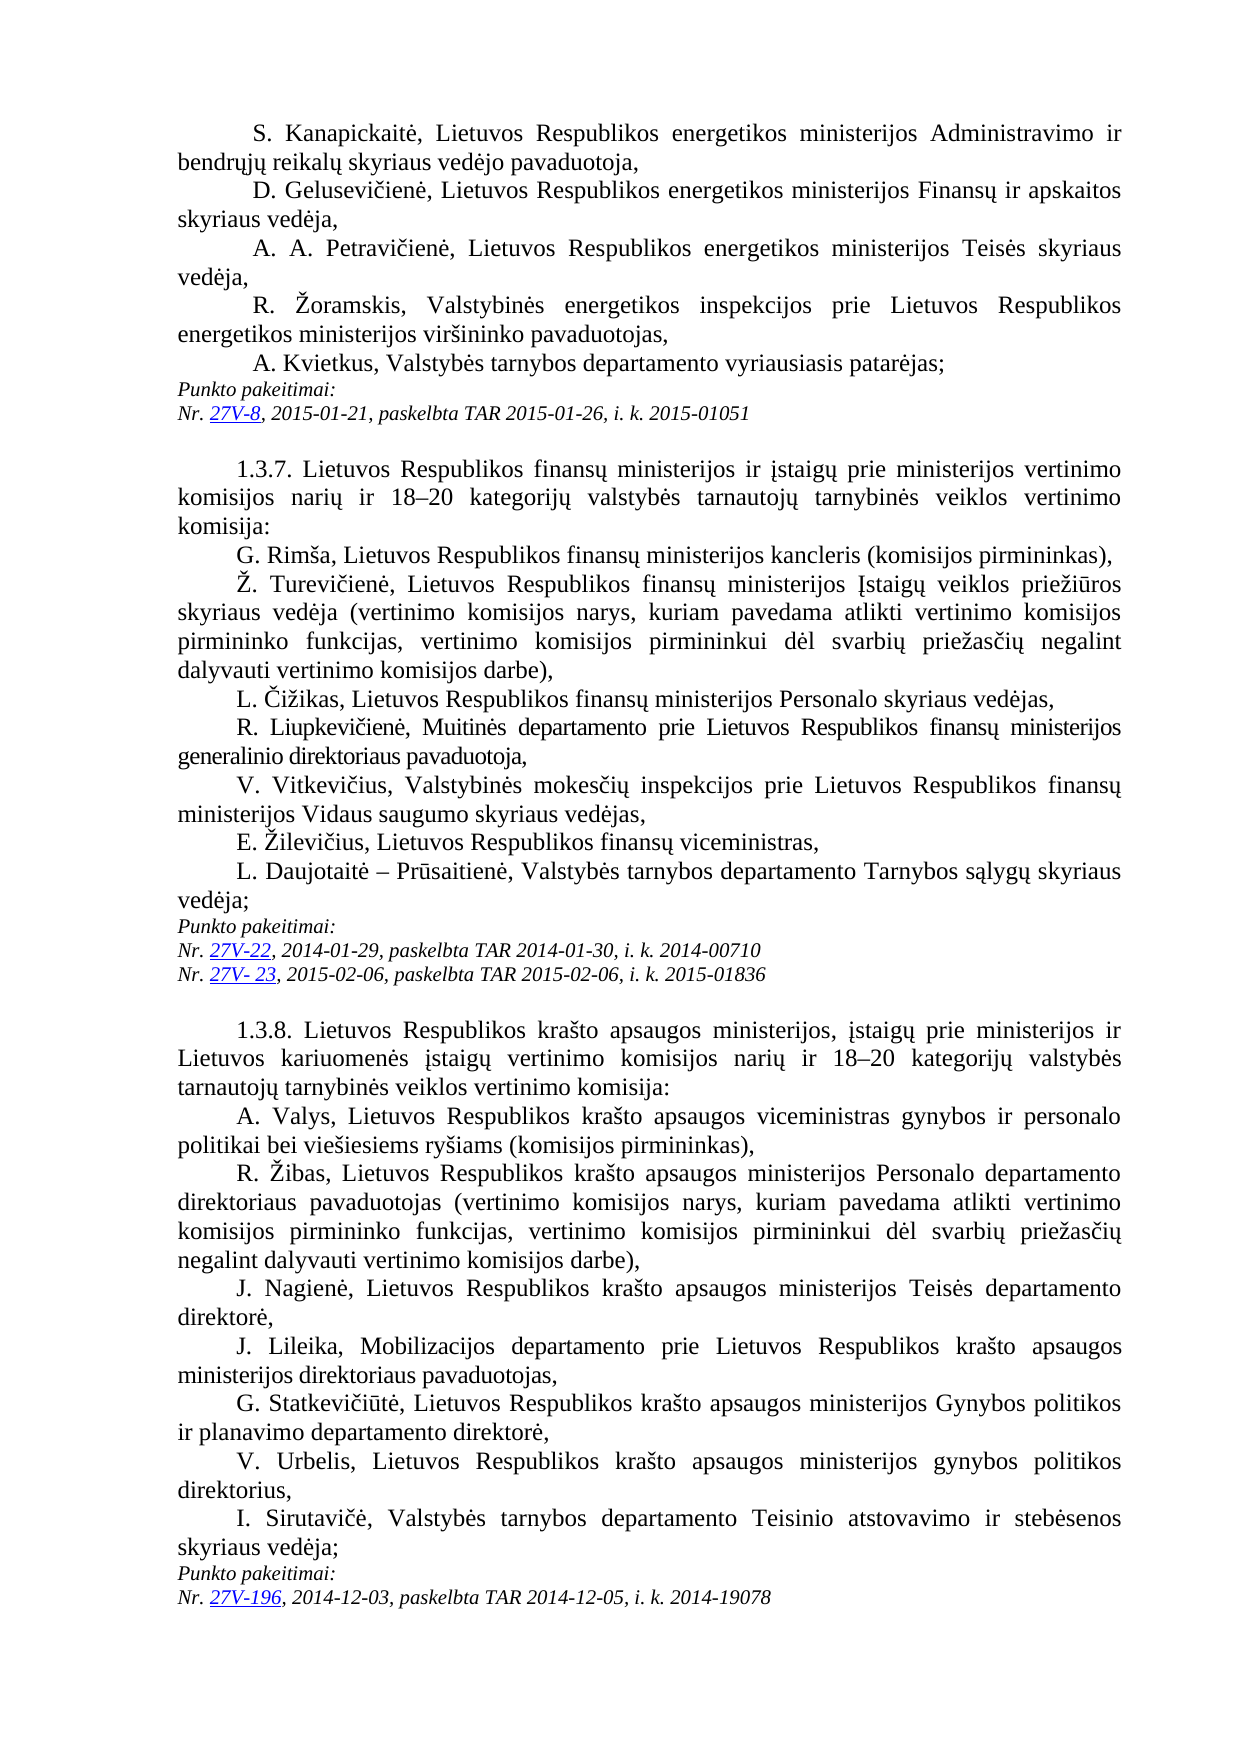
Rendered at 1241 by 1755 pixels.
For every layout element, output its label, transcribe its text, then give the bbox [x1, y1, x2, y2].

text Ž. Turevičienė, Lietuvos Respublikos finansų ministerijos Įstaigų veiklos priežiūros skyriaus vedėja (vertinimo komisijos narys, kuriam pavedama atlikti vertinimo komisijos pirmininko funkcijas, vertinimo komisijos pirmininkui dėl svarbių priežasčių negalint dalyvauti vertinimo komisijos darbe), [177, 569, 1122, 684]
text D. Gelusevičienė, Lietuvos Respublikos energetikos ministerijos Finansų ir apskaitos skyriaus vedėja, [177, 176, 1122, 233]
text L. Daujotaitė – Prūsaitienė, Valstybės tarnybos departamento Tarnybos sąlygų skyriaus vedėja; [177, 856, 1122, 914]
text V. Vitkevičius, Valstybinės mokesčių inspekcijos prie Lietuvos Respublikos finansų ministerijos Vidaus saugumo skyriaus vedėjas, [177, 770, 1122, 827]
text 1.3.7. Lietuvos Respublikos finansų ministerijos ir įstaigų prie ministerijos vertinimo komisijos narių ir 18–20 kategorijų valstybės tarnautojų tarnybinės veiklos vertinimo komisija: [177, 454, 1122, 540]
text A. Kvietkus, Valstybės tarnybos departamento vyriausiasis patarėjas; [177, 348, 1122, 377]
text R. Žoramskis, Valstybinės energetikos inspekcijos prie Lietuvos Respublikos energetikos ministerijos viršininko pavaduotojas, [177, 291, 1122, 348]
text R. Liupkevičienė, Muitinės departamento prie Lietuvos Respublikos finansų ministerijos generalinio direktoriaus pavaduotoja, [177, 712, 1122, 770]
text E. Žilevičius, Lietuvos Respublikos finansų viceministras, [177, 827, 1122, 856]
text R. Žibas, Lietuvos Respublikos krašto apsaugos ministerijos Personalo departamento direktoriaus pavaduotojas (vertinimo komisijos narys, kuriam pavedama atlikti vertinimo komisijos pirmininko funkcijas, vertinimo komisijos pirmininkui dėl svarbių priežasčių negalint dalyvauti vertinimo komisijos darbe), [177, 1158, 1122, 1273]
text J. Nagienė, Lietuvos Respublikos krašto apsaugos ministerijos Teisės departamento direktorė, [177, 1273, 1122, 1331]
text G. Rimša, Lietuvos Respublikos finansų ministerijos kancleris (komisijos pirmininkas), [177, 540, 1122, 569]
text A. Valys, Lietuvos Respublikos krašto apsaugos viceministras gynybos ir personalo politikai bei viešiesiems ryšiams (komisijos pirmininkas), [177, 1101, 1122, 1158]
text V. Urbelis, Lietuvos Respublikos krašto apsaugos ministerijos gynybos politikos direktorius, [177, 1446, 1122, 1503]
text Punkto pakeitimai: [177, 1561, 1122, 1585]
text L. Čižikas, Lietuvos Respublikos finansų ministerijos Personalo skyriaus vedėjas, [177, 684, 1122, 712]
text Nr. 27V-196, 2014-12-03, paskelbta TAR 2014-12-05, i. k. 2014-19078 [177, 1585, 1122, 1609]
text Punkto pakeitimai: [177, 377, 1122, 401]
text S. Kanapickaitė, Lietuvos Respublikos energetikos ministerijos Administravimo ir bendrųjų reikalų skyriaus vedėjo pavaduotoja, [177, 118, 1122, 176]
text J. Lileika, Mobilizacijos departamento prie Lietuvos Respublikos krašto apsaugos ministerijos direktoriaus pavaduotojas, [177, 1331, 1122, 1388]
text Nr. 27V-8, 2015-01-21, paskelbta TAR 2015-01-26, i. k. 2015-01051 [177, 401, 1122, 425]
text Nr. 27V-22, 2014-01-29, paskelbta TAR 2014-01-30, i. k. 2014-00710 [177, 938, 1122, 962]
text Nr. 27V- 23, 2015-02-06, paskelbta TAR 2015-02-06, i. k. 2015-01836 [177, 962, 1122, 986]
text G. Statkevičiūtė, Lietuvos Respublikos krašto apsaugos ministerijos Gynybos politikos ir planavimo departamento direktorė, [177, 1388, 1122, 1446]
text A. A. Petravičienė, Lietuvos Respublikos energetikos ministerijos Teisės skyriaus vedėja, [177, 233, 1122, 291]
text Punkto pakeitimai: [177, 914, 1122, 938]
text 1.3.8. Lietuvos Respublikos krašto apsaugos ministerijos, įstaigų prie ministerijos ir Lietuvos kariuomenės įstaigų vertinimo komisijos narių ir 18–20 kategorijų valstybės tarnautojų tarnybinės veiklos vertinimo komisija: [177, 1015, 1122, 1101]
text I. Sirutavičė, Valstybės tarnybos departamento Teisinio atstovavimo ir stebėsenos skyriaus vedėja; [177, 1503, 1122, 1561]
